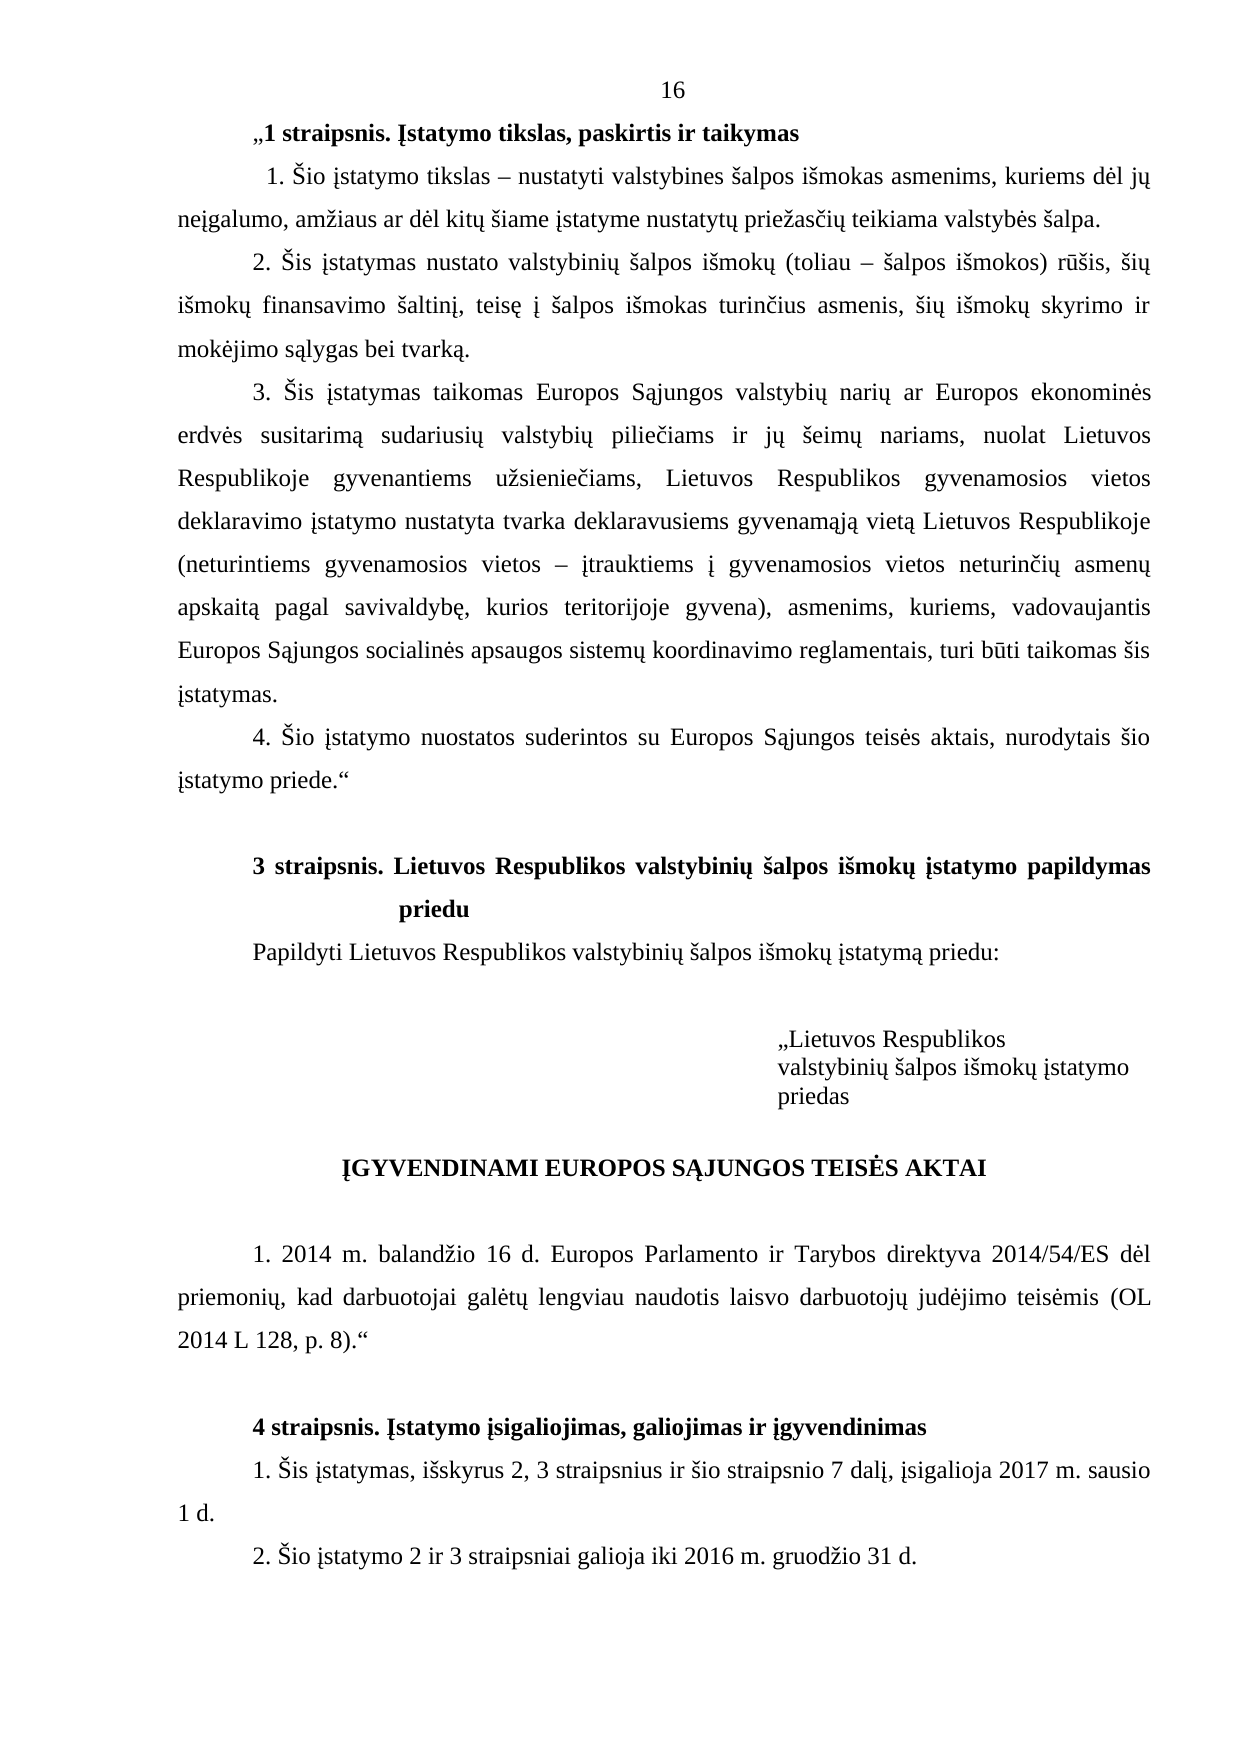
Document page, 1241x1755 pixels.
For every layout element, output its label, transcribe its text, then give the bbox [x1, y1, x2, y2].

text 3. Šis įstatymas taikomas Europos Sąjungos valstybių narių ar Europos ekonominės erdvės susitarimą sudariusių valstybių piliečiams ir jų šeimų nariams, nuolat Lietuvos Respublikoje gyvenantiems užsieniečiams, Lietuvos Respublikos gyvenamosios vietos deklaravimo įstatymo nustatyta tvarka deklaravusiems gyvenamąją vietą Lietuvos Respublikoje (neturintiems gyvenamosios vietos – įtrauktiems į gyvenamosios vietos neturinčių asmenų apskaitą pagal savivaldybę, kurios teritorijoje gyvena), asmenims, kuriems, vadovaujantis Europos Sąjungos socialinės apsaugos sistemų koordinavimo reglamentais, turi būti taikomas šis įstatymas. [177, 377, 1152, 707]
text 1. Šis įstatymas, išskyrus 2, 3 straipsnius ir šio straipsnio 7 dalį, įsigalioja 2017 m. sausio 1 d. [177, 1455, 1152, 1527]
text 4 straipsnis. Įstatymo įsigaliojimas, galiojimas ir įgyvendinimas [177, 1412, 1152, 1441]
text valstybinių šalpos išmokų įstatymo [177, 1052, 1152, 1081]
text 2. Šio įstatymo 2 ir 3 straipsniai galioja iki 2016 m. gruodžio 31 d. [177, 1541, 1152, 1570]
text 1. 2014 m. balandžio 16 d. Europos Parlamento ir Tarybos direktyva 2014/54/ES dėl priemonių, kad darbuotojai galėtų lengviau naudotis laisvo darbuotojų judėjimo teisėmis (OL 2014 L 128, p. 8).“ [177, 1239, 1152, 1354]
text 3 straipsnis. Lietuvos Respublikos valstybinių šalpos išmokų įstatymo papildymas priedu [252, 851, 1152, 923]
text „1 straipsnis. Įstatymo tikslas, paskirtis ir taikymas [177, 118, 1152, 147]
text „Lietuvos Respublikos [177, 1024, 1152, 1052]
text priedas [177, 1081, 1152, 1110]
text 2. Šis įstatymas nustato valstybinių šalpos išmokų (toliau – šalpos išmokos) rūšis, šių išmokų finansavimo šaltinį, teisę į šalpos išmokas turinčius asmenis, šių išmokų skyrimo ir mokėjimo sąlygas bei tvarką. [177, 247, 1152, 362]
text Papildyti Lietuvos Respublikos valstybinių šalpos išmokų įstatymą priedu: [177, 937, 1152, 966]
text 4. Šio įstatymo nuostatos suderintos su Europos Sąjungos teisės aktais, nurodytais šio įstatymo priede.“ [177, 722, 1152, 794]
text ĮGYVENDINAMI EUROPOS SĄJUNGOS TEISĖS AKTAI [177, 1153, 1152, 1182]
text 1. Šio įstatymo tikslas – nustatyti valstybines šalpos išmokas asmenims, kuriems dėl jų neįgalumo, amžiaus ar dėl kitų šiame įstatyme nustatytų priežasčių teikiama valstybės šalpa. [177, 161, 1152, 233]
